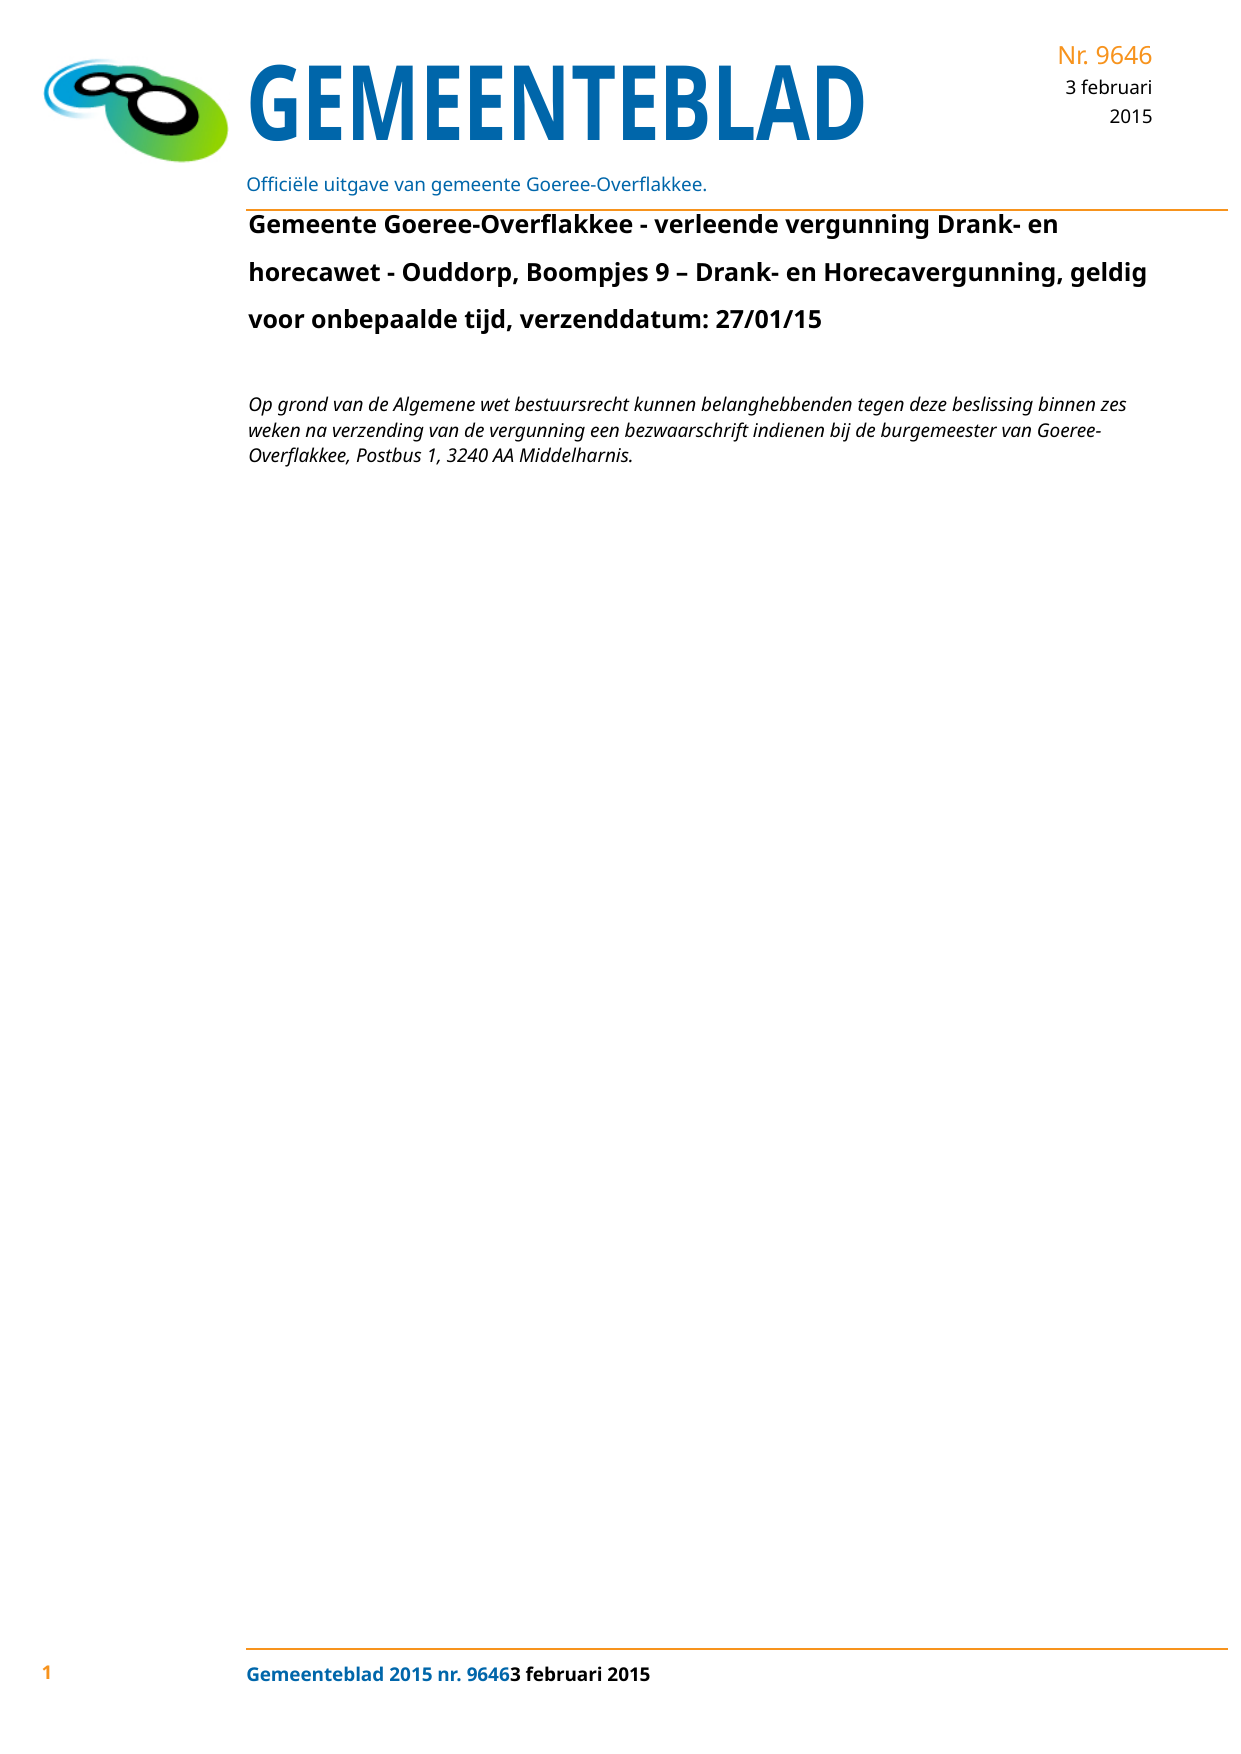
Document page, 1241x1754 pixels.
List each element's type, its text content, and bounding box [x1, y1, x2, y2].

text Gemeente Goeree-Overflakkee - verleende vergunning Drank- en horecawet - Ouddorp, Boompjes 9 – Drank- en Horecavergunning, geldig voor onbepaalde tijd, verzenddatum: 27/01/15 [248, 211, 1152, 336]
picture [41, 47, 231, 172]
text Op grond van de Algemene wet bestuursrecht kunnen belanghebbenden tegen deze beslissing binnen zes weken na verzending van de vergunning een bezwaarschrift indienen bij de burgemeester van Goeree-Overflakkee, Postbus 1, 3240 AA Middelharnis. [248, 391, 1152, 468]
